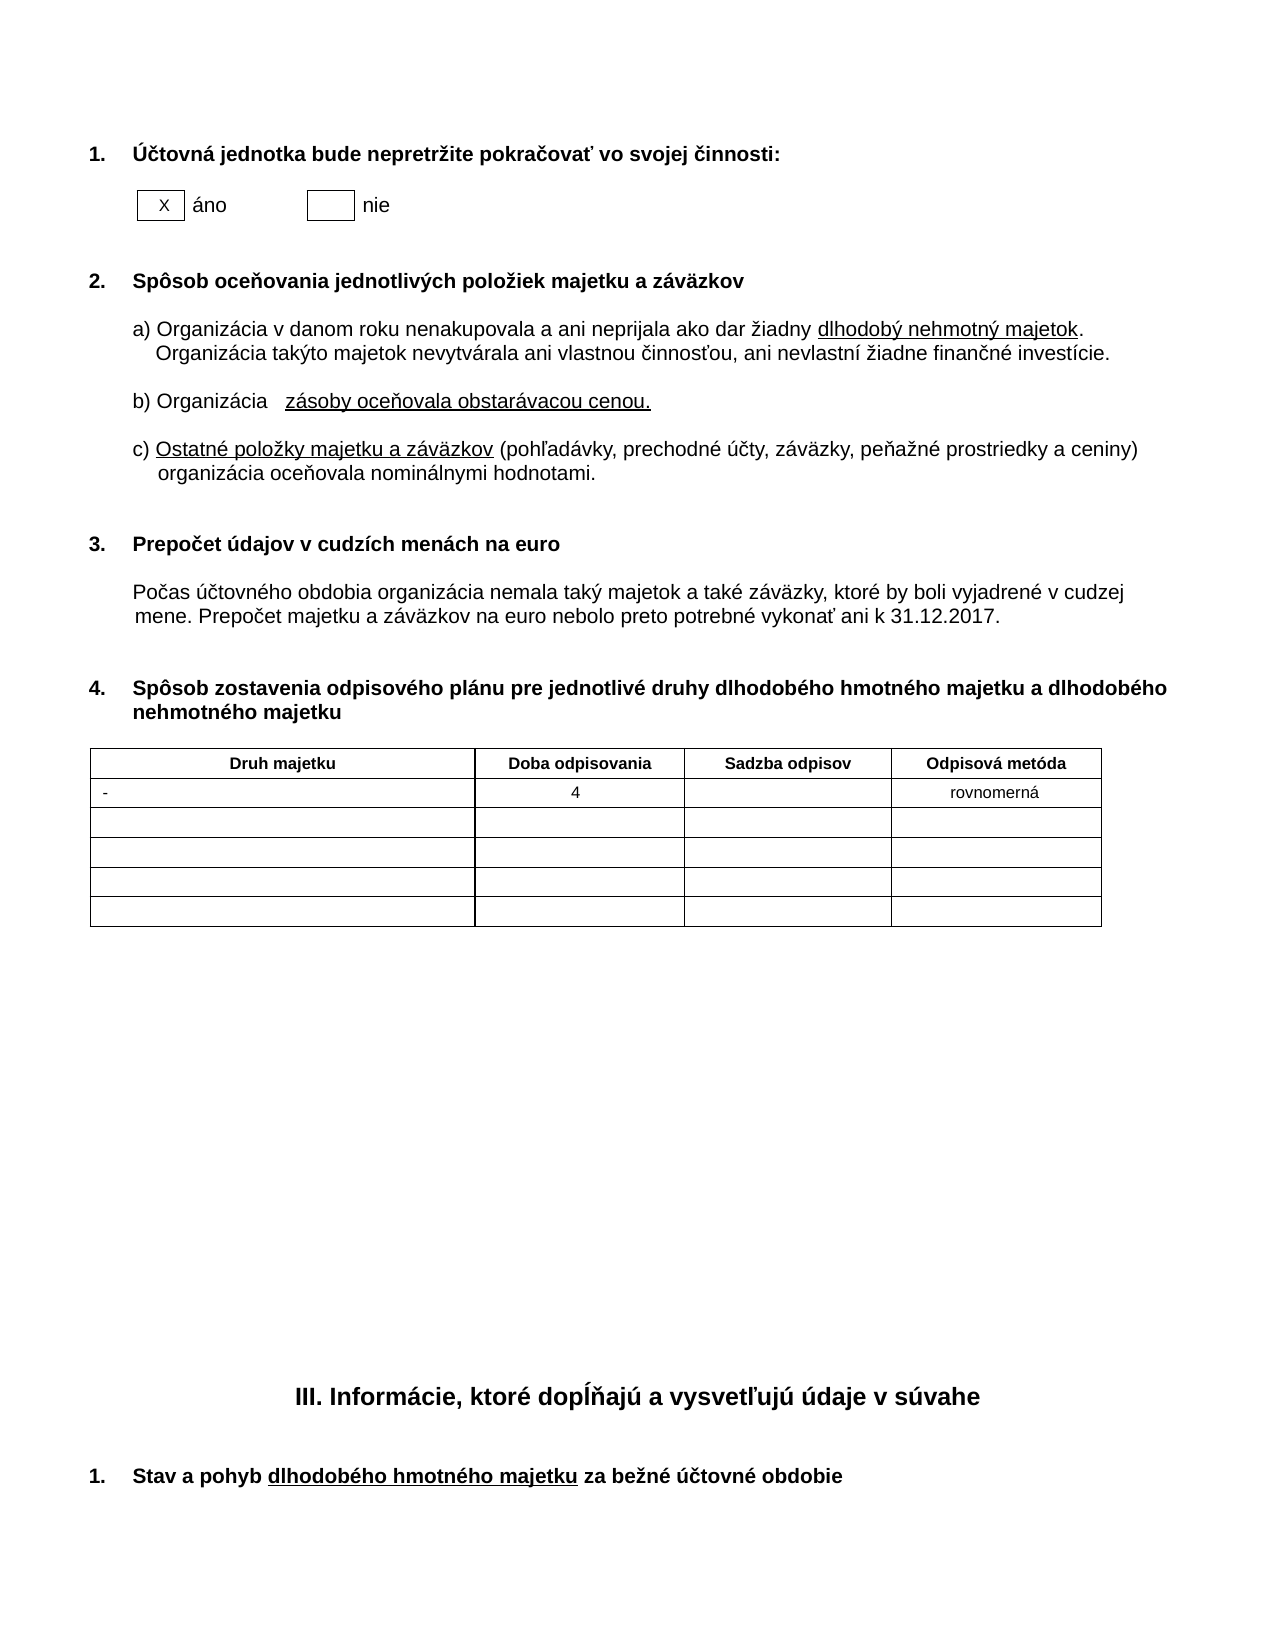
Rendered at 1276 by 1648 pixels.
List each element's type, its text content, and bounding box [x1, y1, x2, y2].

table_header [308, 191, 354, 220]
table_cell [892, 838, 1101, 867]
text III. Informácie, ktoré dopĺňajú a vysvetľujú údaje v súvahe [88, 1382, 1187, 1411]
text c) Ostatné položky majetku a záväzkov (pohľadávky, prechodné účty, záväzky, peňažné prostriedky a ceniny) [88, 436, 1187, 460]
table_cell [476, 897, 684, 926]
table_cell [685, 838, 891, 867]
table_cell [685, 897, 891, 926]
text Organizácia takýto majetok nevytvárala ani vlastnou činnosťou, ani nevlastní žiadne finančné investície. [88, 341, 1187, 364]
table_header áno [185, 190, 307, 220]
table_cell - [91, 779, 474, 807]
text mene. Prepočet majetku a záväzkov na euro nebolo preto potrebné vykonať ani k 31.12.2017. [88, 604, 1187, 628]
table_cell [892, 808, 1101, 837]
table_cell [91, 868, 474, 896]
table_cell [476, 838, 684, 867]
table_header Sadzba odpisov [685, 749, 891, 777]
table_cell [685, 779, 891, 807]
table_header Druh majetku [91, 749, 474, 777]
table_cell [476, 868, 684, 896]
text 1. Účtovná jednotka bude nepretržite pokračovať vo svojej činnosti: [88, 142, 1187, 166]
text a) Organizácia v danom roku nenakupovala a ani neprijala ako dar žiadny dlhodobý nehmotný majetok. [88, 317, 1187, 341]
table_header nie [355, 190, 506, 220]
table_cell [91, 897, 474, 926]
table_header Doba odpisovania [476, 749, 684, 777]
text 3. Prepočet údajov v cudzích menách na euro [88, 532, 1187, 556]
text 4. Spôsob zostavenia odpisového plánu pre jednotlivé druhy dlhodobého hmotného majetku a dlhodobého nehmotného majetku [88, 676, 1187, 724]
table_cell [685, 808, 891, 837]
text 2. Spôsob oceňovania jednotlivých položiek majetku a záväzkov [88, 269, 1187, 293]
text Počas účtovného obdobia organizácia nemala taký majetok a také záväzky, ktoré by boli vyjadrené v cudzej [88, 580, 1187, 604]
table_cell [91, 838, 474, 867]
table_cell [91, 808, 474, 837]
table_cell [685, 868, 891, 896]
table_header X [138, 191, 184, 220]
text b) Organizácia zásoby oceňovala obstarávacou cenou. [88, 388, 1187, 412]
table_cell [892, 868, 1101, 896]
table_cell [892, 897, 1101, 926]
table_header Odpisová metóda [892, 749, 1101, 777]
table_cell [476, 808, 684, 837]
table_cell 4 [476, 779, 684, 807]
text 1. Stav a pohyb dlhodobého hmotného majetku za bežné účtovné obdobie [88, 1464, 1187, 1488]
text organizácia oceňovala nominálnymi hodnotami. [88, 460, 1187, 484]
table_cell rovnomerná [892, 779, 1101, 807]
